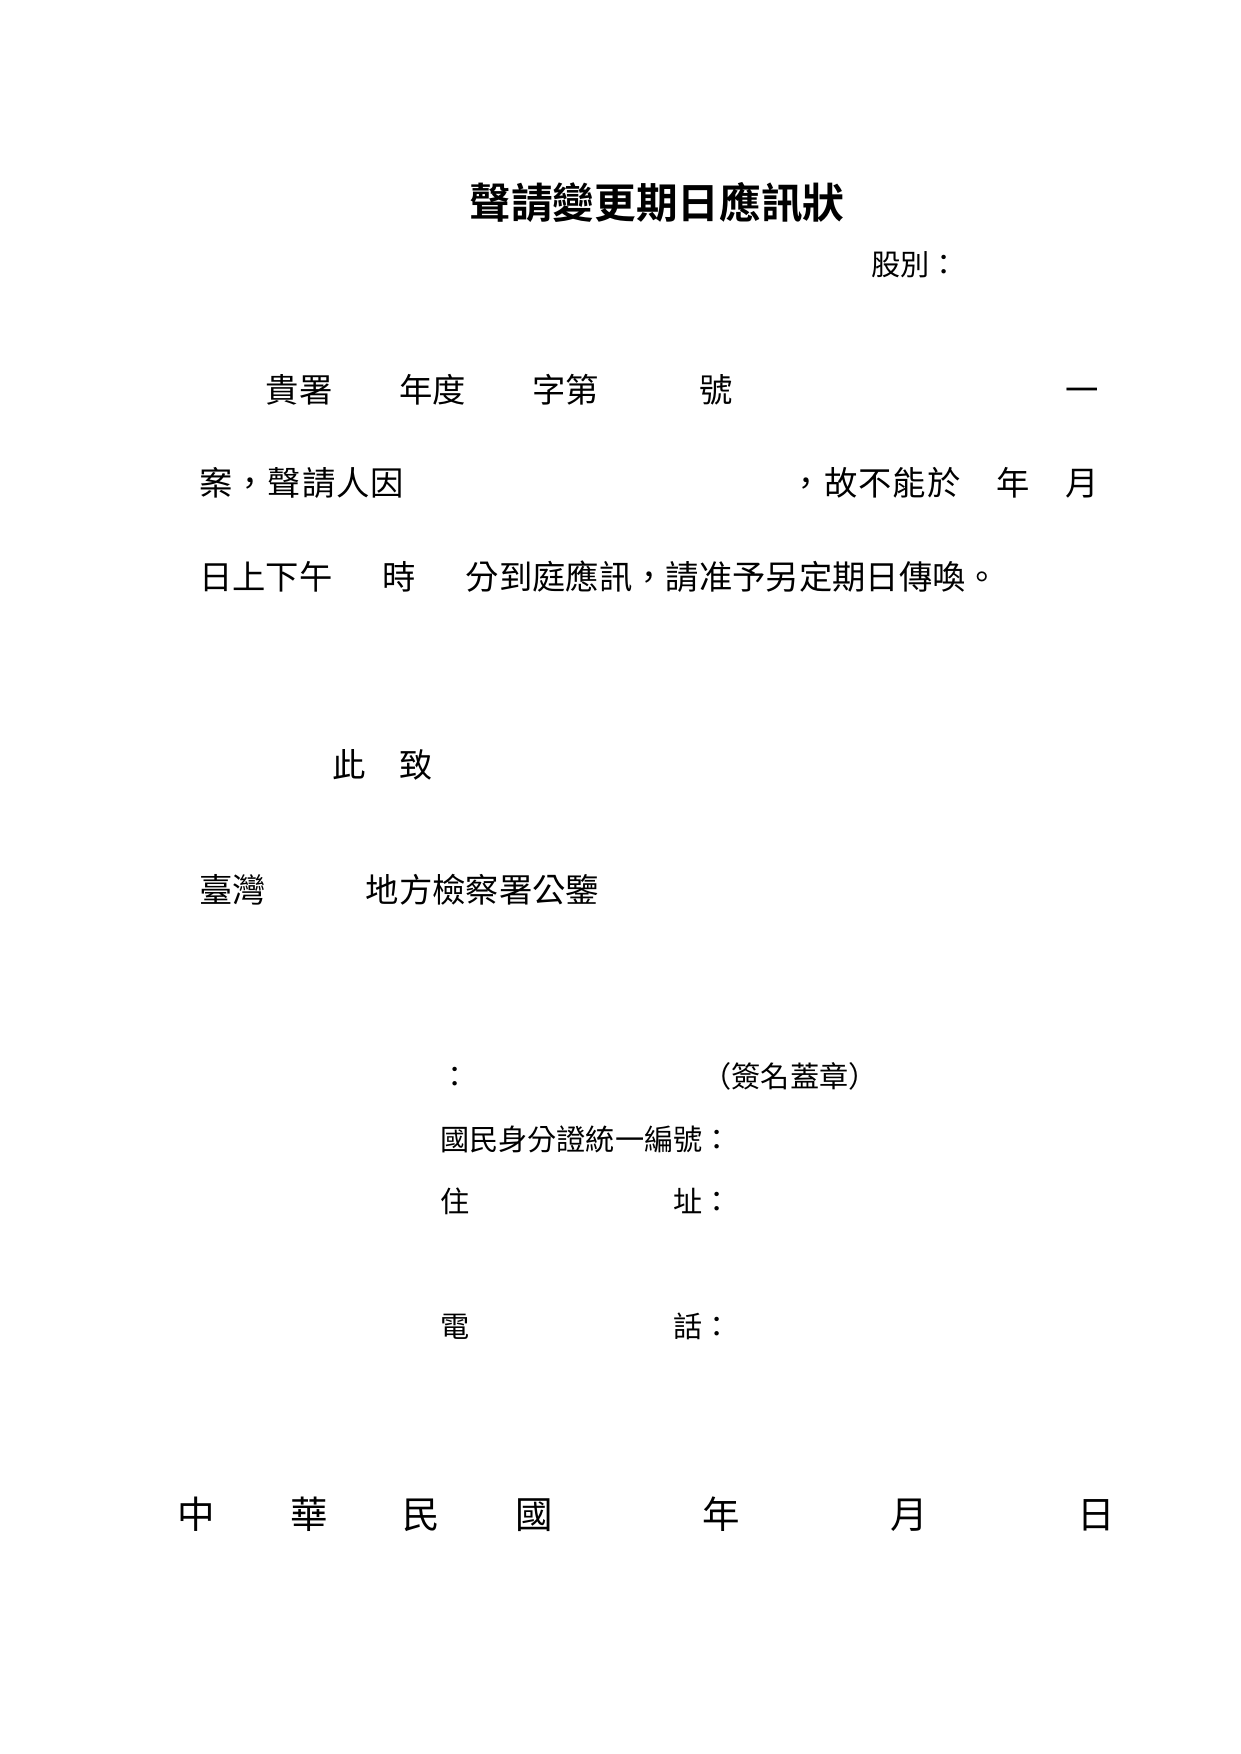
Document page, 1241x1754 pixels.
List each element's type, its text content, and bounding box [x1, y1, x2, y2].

text 聲請變更期日應訊狀 [177, 158, 1115, 221]
text ： （簽名蓋章） [177, 1033, 1122, 1096]
text 貴署 年度 字第 號 一案，聲請人因 ，故不能於 年 月 日上下午 時 分到庭應訊，請准予另定期日傳喚。 [199, 346, 1100, 596]
text 電 話： [177, 1283, 1122, 1346]
text 中 華 民 國 年 月 日 [177, 1471, 1122, 1533]
text 股別： [177, 221, 1122, 283]
text 臺灣 地方檢察署公鑒 [199, 846, 1100, 908]
text 住 址： [177, 1158, 1122, 1221]
text 此 致 [199, 721, 1100, 783]
text 國民身分證統一編號： [177, 1096, 1122, 1158]
